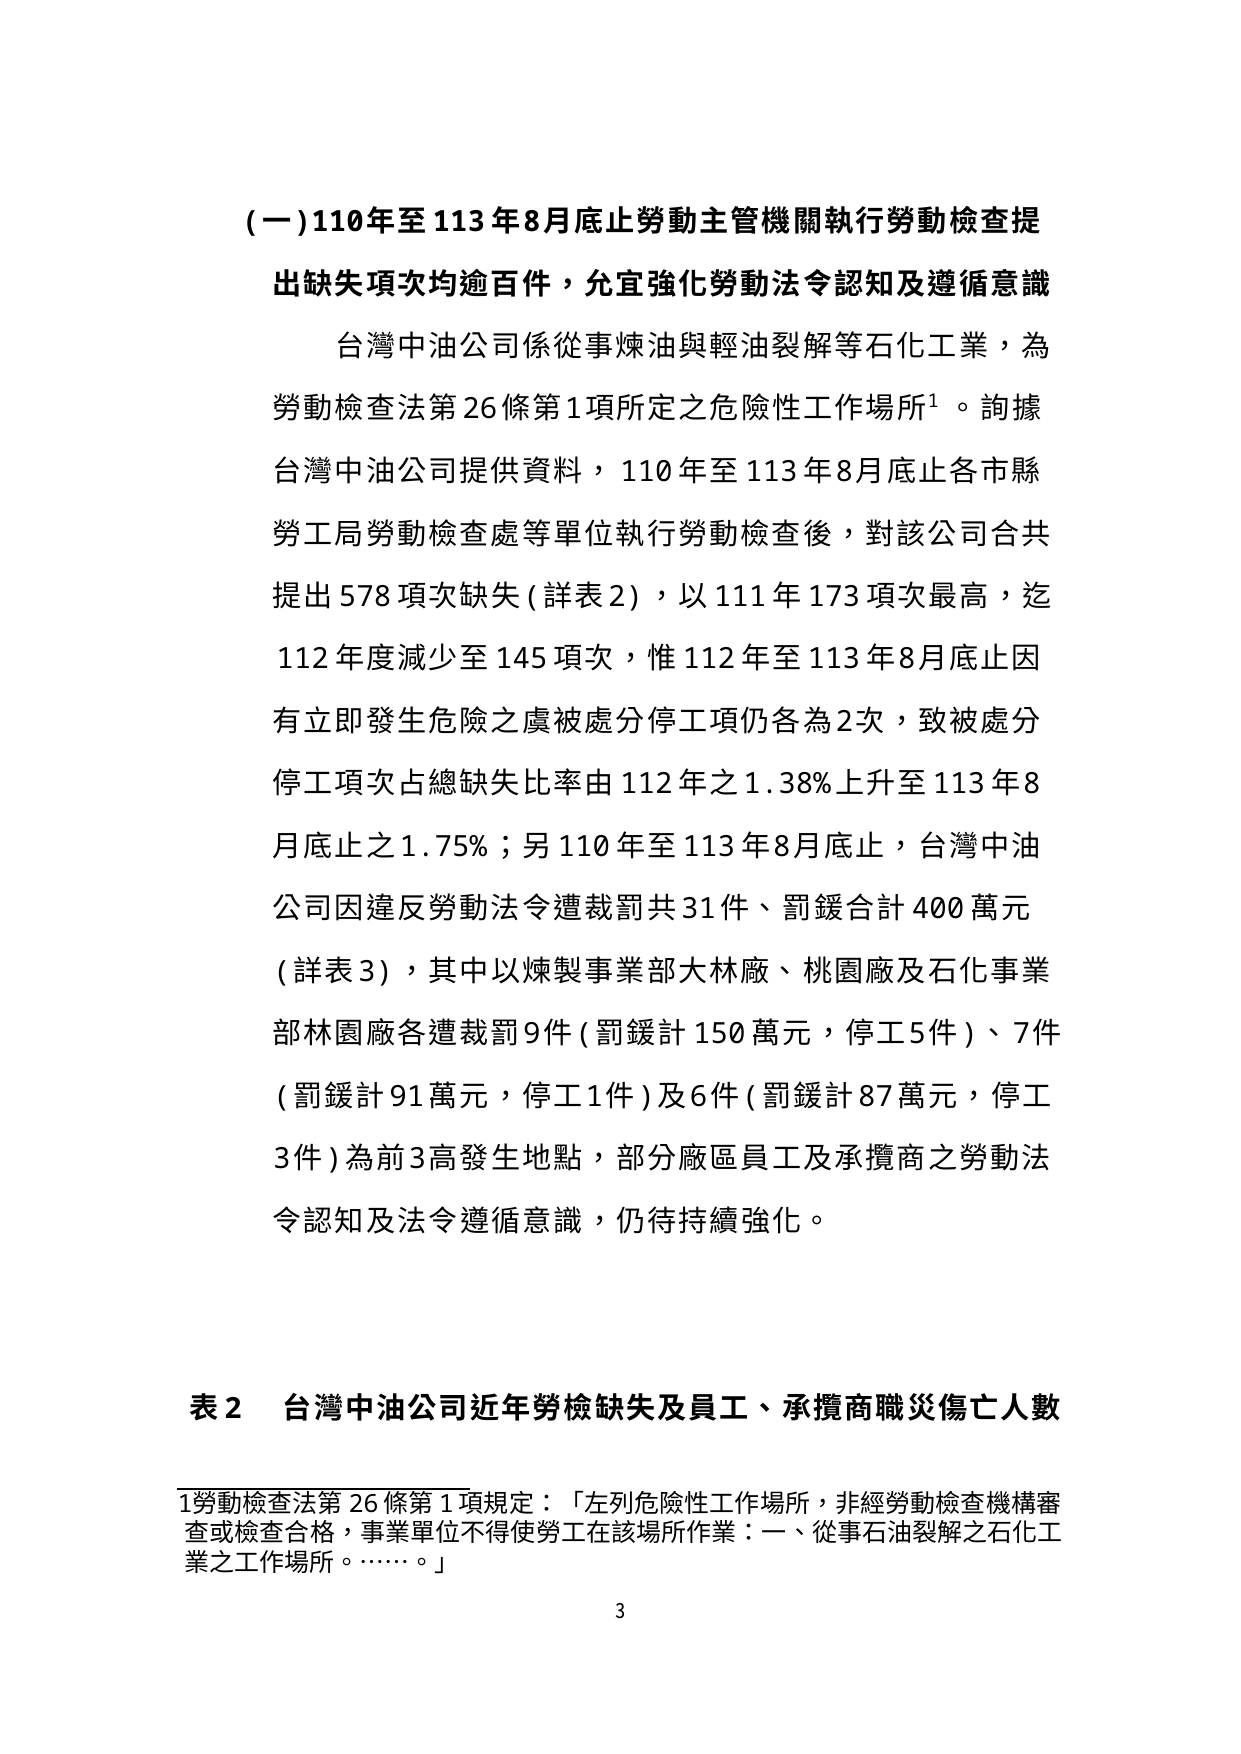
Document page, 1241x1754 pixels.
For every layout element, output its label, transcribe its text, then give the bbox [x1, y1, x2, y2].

text 表2 台灣中油公司近年勞檢缺失及員工、承攬商職災傷亡人數 [180, 1365, 1063, 1427]
text (一)110年至113年8月底止勞動主管機關執行勞動檢查提出缺失項次均逾百件，允宜強化勞動法令認知及遵循意識 [236, 177, 1063, 302]
text 台灣中油公司係從事煉油與輕油裂解等石化工業，為勞動檢查法第26條第1項所定之危險性工作場所。詢據台灣中油公司提供資料，110年至113年8月底止各市縣勞工局勞動檢查處等單位執行勞動檢查後，對該公司合共提出578項次缺失(詳表2)，以111年173項次最高，迄112年度減少至145項次，惟112年至113年8月底止因有立即發生危險之虞被處分停工項仍各為2次，致被處分停工項次占總缺失比率由112年之1.38%上升至113年8月底止之1.75%；另110年至113年8月底止，台灣中油公司因違反勞動法令遭裁罰共31件、罰鍰合計400萬元(詳表3)，其中以煉製事業部大林廠、桃園廠及石化事業部林園廠各遭裁罰9件(罰鍰計150萬元，停工5件)、7件(罰鍰計91萬元，停工1件)及6件(罰鍰計87萬元，停工3件)為前3高發生地點，部分廠區員工及承攬商之勞動法令認知及法令遵循意識，仍待持續強化。 [266, 302, 1063, 1240]
text 勞動檢查法第26條第1項規定：「左列危險性工作場所，非經勞動檢查機構審查或檢查合格，事業單位不得使勞工在該場所作業：一、從事石油裂解之石化工業之工作場所。……。」 [177, 1489, 1063, 1577]
